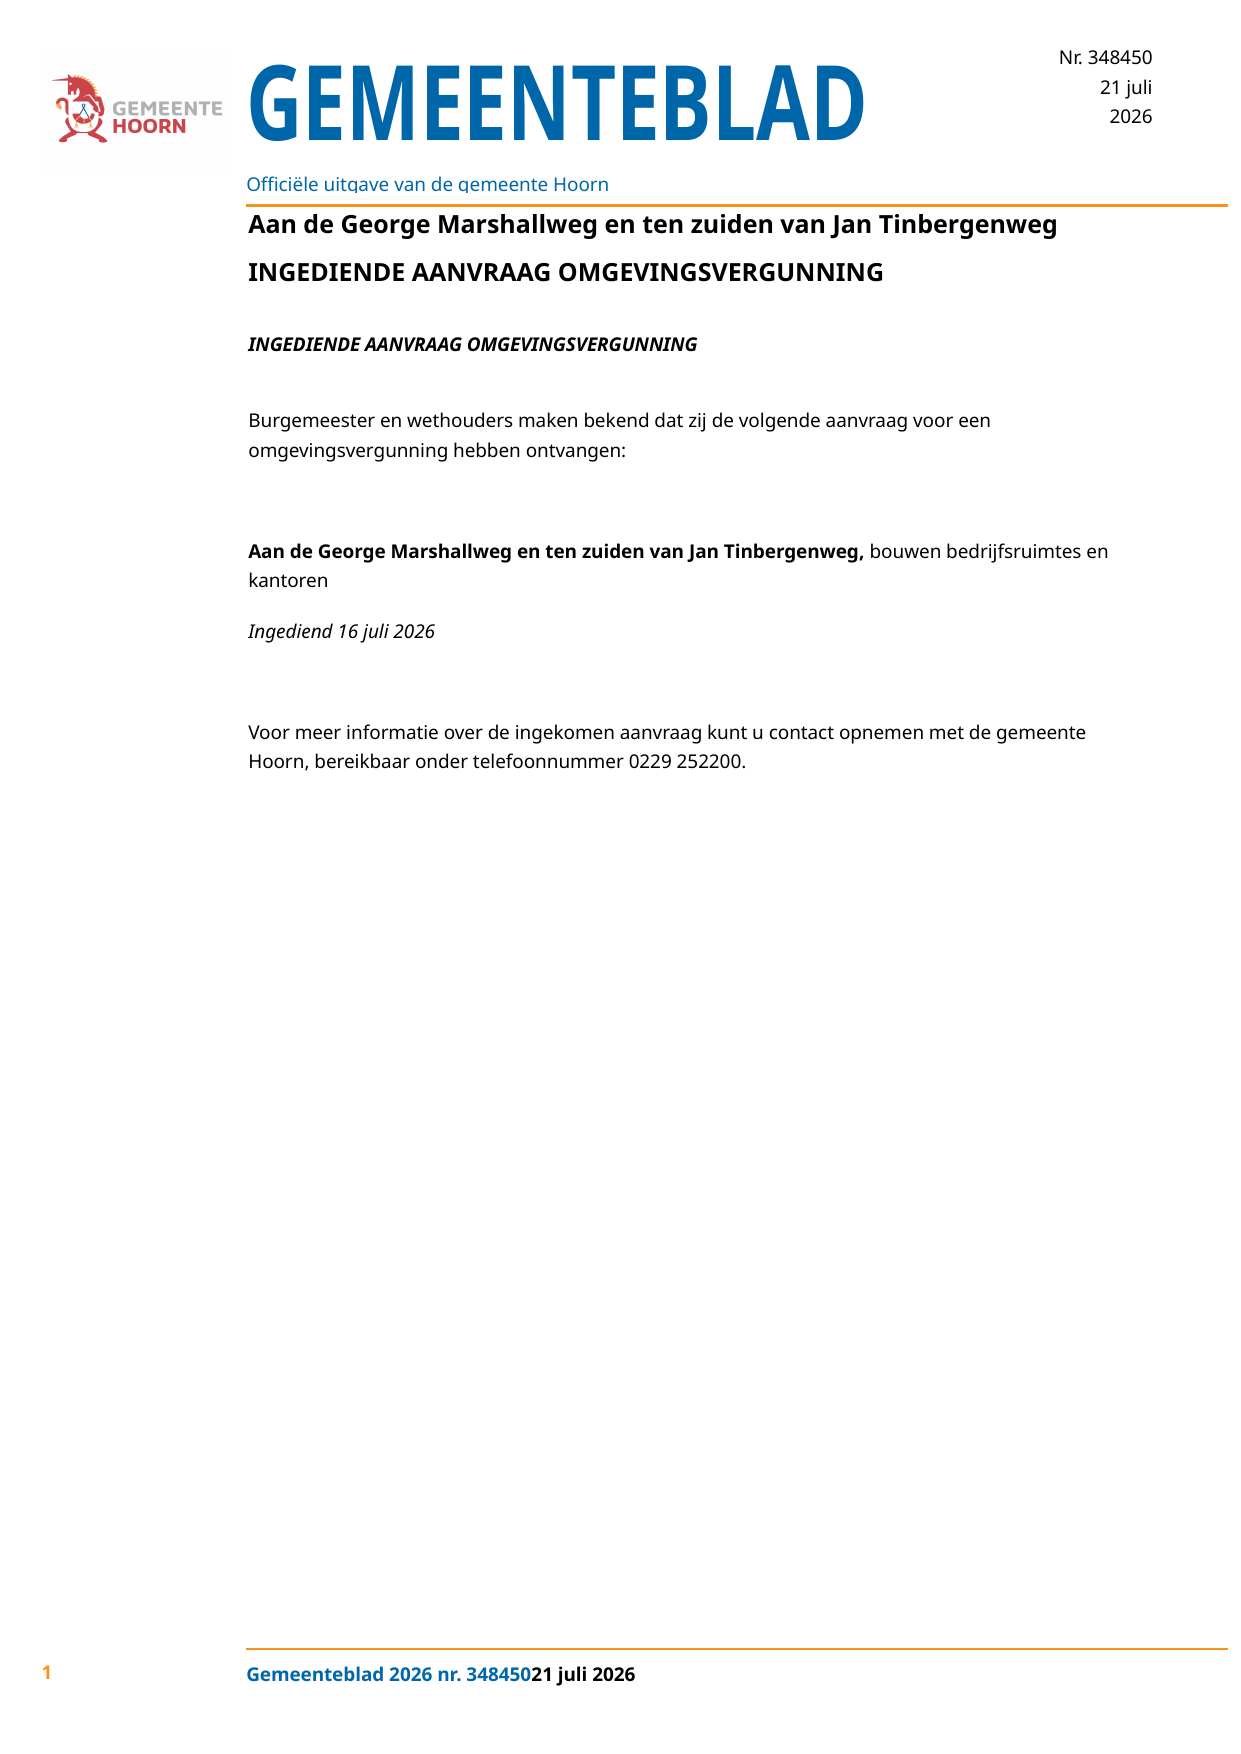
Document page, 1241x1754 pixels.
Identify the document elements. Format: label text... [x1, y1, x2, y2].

text Aan de George Marshallweg en ten zuiden van Jan Tinbergenweg INGEDIENDE AANVRAAG OMGEVINGSVERGUNNING [248, 207, 1152, 288]
text Ingediend 16 juli 2026 [248, 618, 1152, 644]
text Aan de George Marshallweg en ten zuiden van Jan Tinbergenweg, bouwen bedrijfsruimtes en kantoren [248, 538, 1152, 593]
text Voor meer informatie over de ingekomen aanvraag kunt u contact opnemen met de gemeente Hoorn, bereikbaar onder telefoonnummer 0229 252200. [248, 719, 1152, 774]
picture [41, 47, 231, 172]
text Burgemeester en wethouders maken bekend dat zij de volgende aanvraag voor een omgevingsvergunning hebben ontvangen: [248, 408, 1152, 463]
text INGEDIENDE AANVRAAG OMGEVINGSVERGUNNING [248, 331, 1152, 357]
